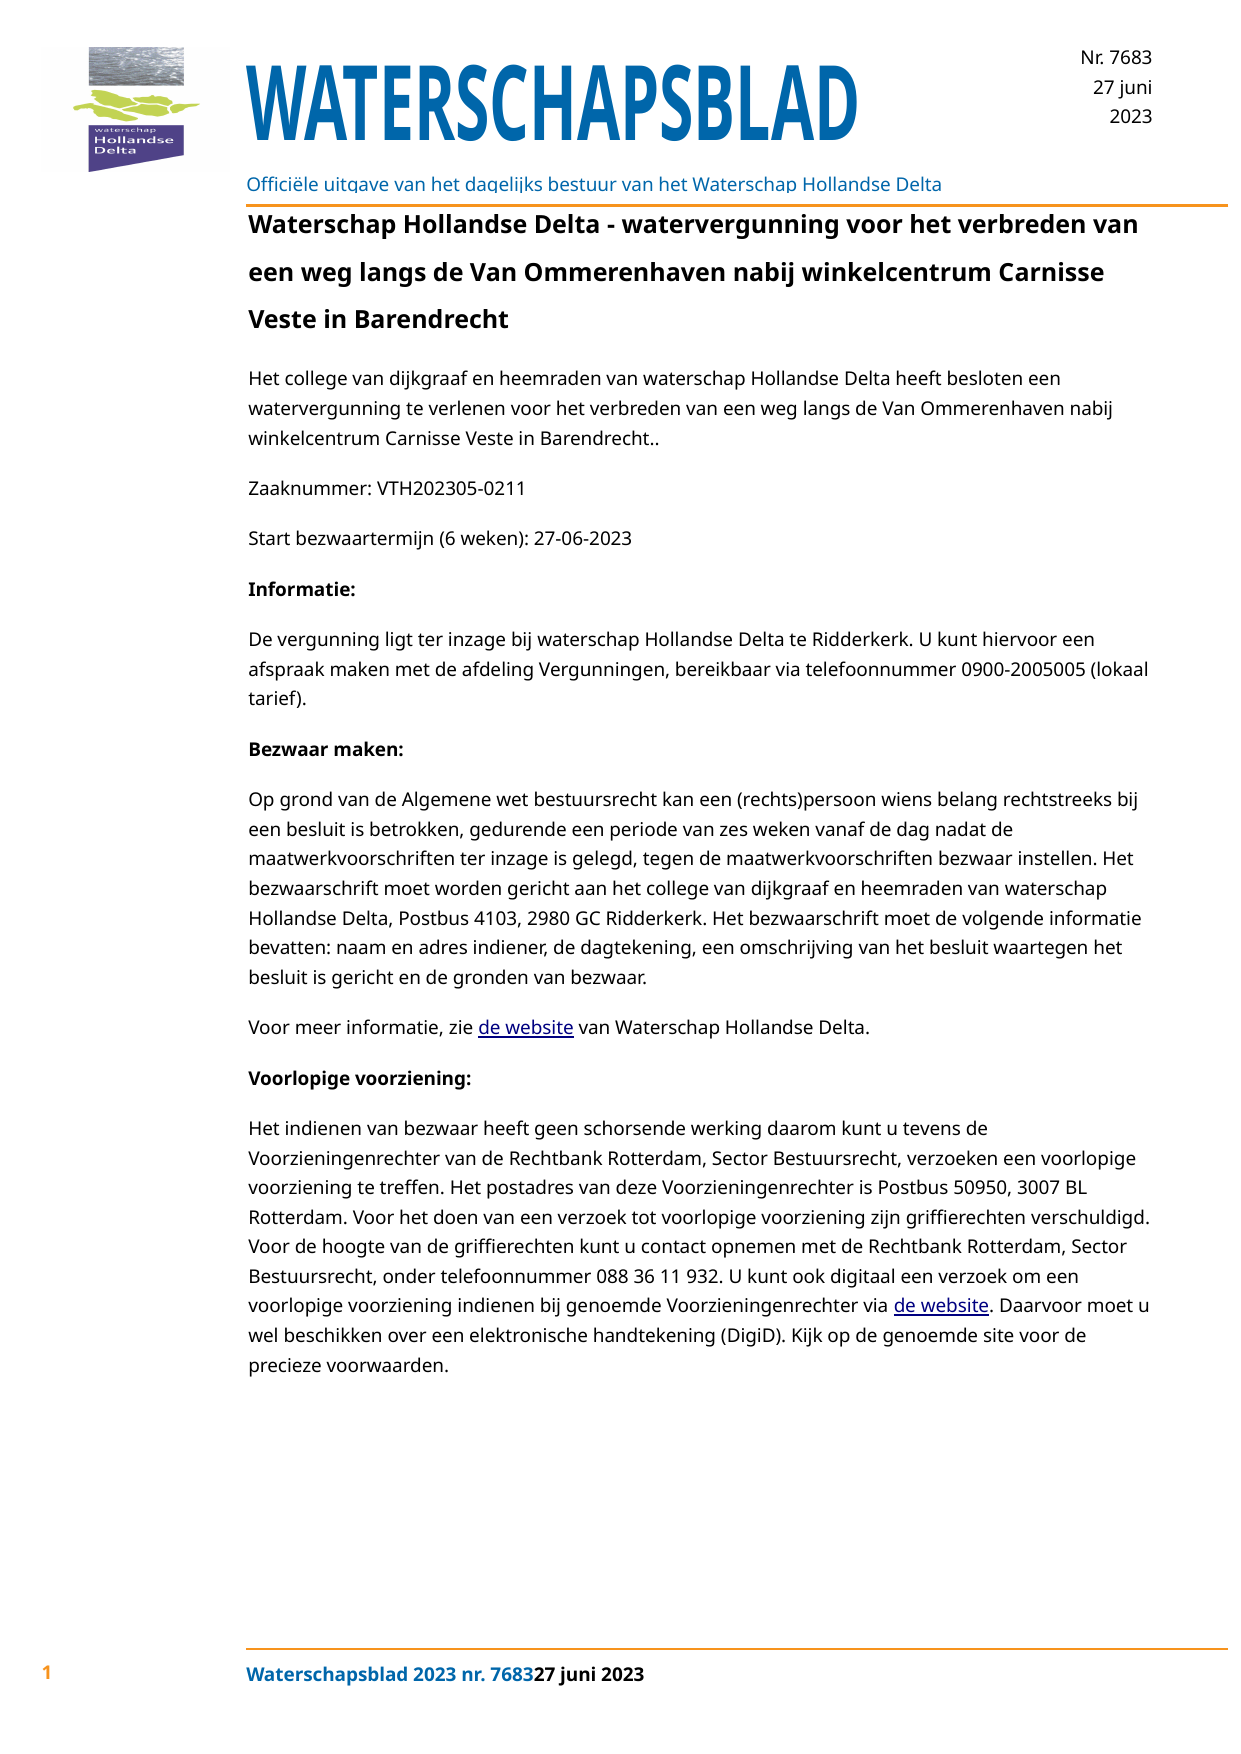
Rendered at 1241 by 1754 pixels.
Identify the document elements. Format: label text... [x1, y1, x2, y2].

text Waterschap Hollandse Delta - watervergunning voor het verbreden van een weg langs de Van Ommerenhaven nabij winkelcentrum Carnisse Veste in Barendrecht [248, 207, 1152, 336]
text Het college van dijkgraaf en heemraden van waterschap Hollandse Delta heeft besloten een watervergunning te verlenen voor het verbreden van een weg langs de Van Ommerenhaven nabij winkelcentrum Carnisse Veste in Barendrecht.. [248, 366, 1152, 450]
text Start bezwaartermijn (6 weken): 27-06-2023 [248, 526, 1152, 551]
text Informatie: [248, 576, 1152, 602]
text Het indienen van bezwaar heeft geen schorsende werking daarom kunt u tevens de Voorzieningenrechter van de Rechtbank Rotterdam, Sector Bestuursrecht, verzoeken een voorlopige voorziening te treffen. Het postadres van deze Voorzieningenrechter is Postbus 50950, 3007 BL Rotterdam. Voor het doen van een verzoek tot voorlopige voorziening zijn griffierechten verschuldigd. Voor de hoogte van de griffierechten kunt u contact opnemen met de Rechtbank Rotterdam, Sector Bestuursrecht, onder telefoonnummer 088 36 11 932. U kunt ook digitaal een verzoek om een voorlopige voorziening indienen bij genoemde Voorzieningenrechter via de website. Daarvoor moet u wel beschikken over een elektronische handtekening (DigiD). Kijk op de genoemde site voor de precieze voorwaarden. [248, 1115, 1152, 1377]
text Voorlopige voorziening: [248, 1065, 1152, 1090]
picture [41, 47, 231, 172]
text Bezwaar maken: [248, 736, 1152, 762]
text Voor meer informatie, zie de website van Waterschap Hollandse Delta. [248, 1014, 1152, 1040]
text Zaaknummer: VTH202305-0211 [248, 475, 1152, 501]
text De vergunning ligt ter inzage bij waterschap Hollandse Delta te Ridderkerk. U kunt hiervoor een afspraak maken met de afdeling Vergunningen, bereikbaar via telefoonnummer 0900-2005005 (lokaal tarief). [248, 626, 1152, 711]
text Op grond van de Algemene wet bestuursrecht kan een (rechts)persoon wiens belang rechtstreeks bij een besluit is betrokken, gedurende een periode van zes weken vanaf de dag nadat de maatwerkvoorschriften ter inzage is gelegd, tegen de maatwerkvoorschriften bezwaar instellen. Het bezwaarschrift moet worden gericht aan het college van dijkgraaf en heemraden van waterschap Hollandse Delta, Postbus 4103, 2980 GC Ridderkerk. Het bezwaarschrift moet de volgende informatie bevatten: naam en adres indiener, de dagtekening, een omschrijving van het besluit waartegen het besluit is gericht en de gronden van bezwaar. [248, 786, 1152, 989]
